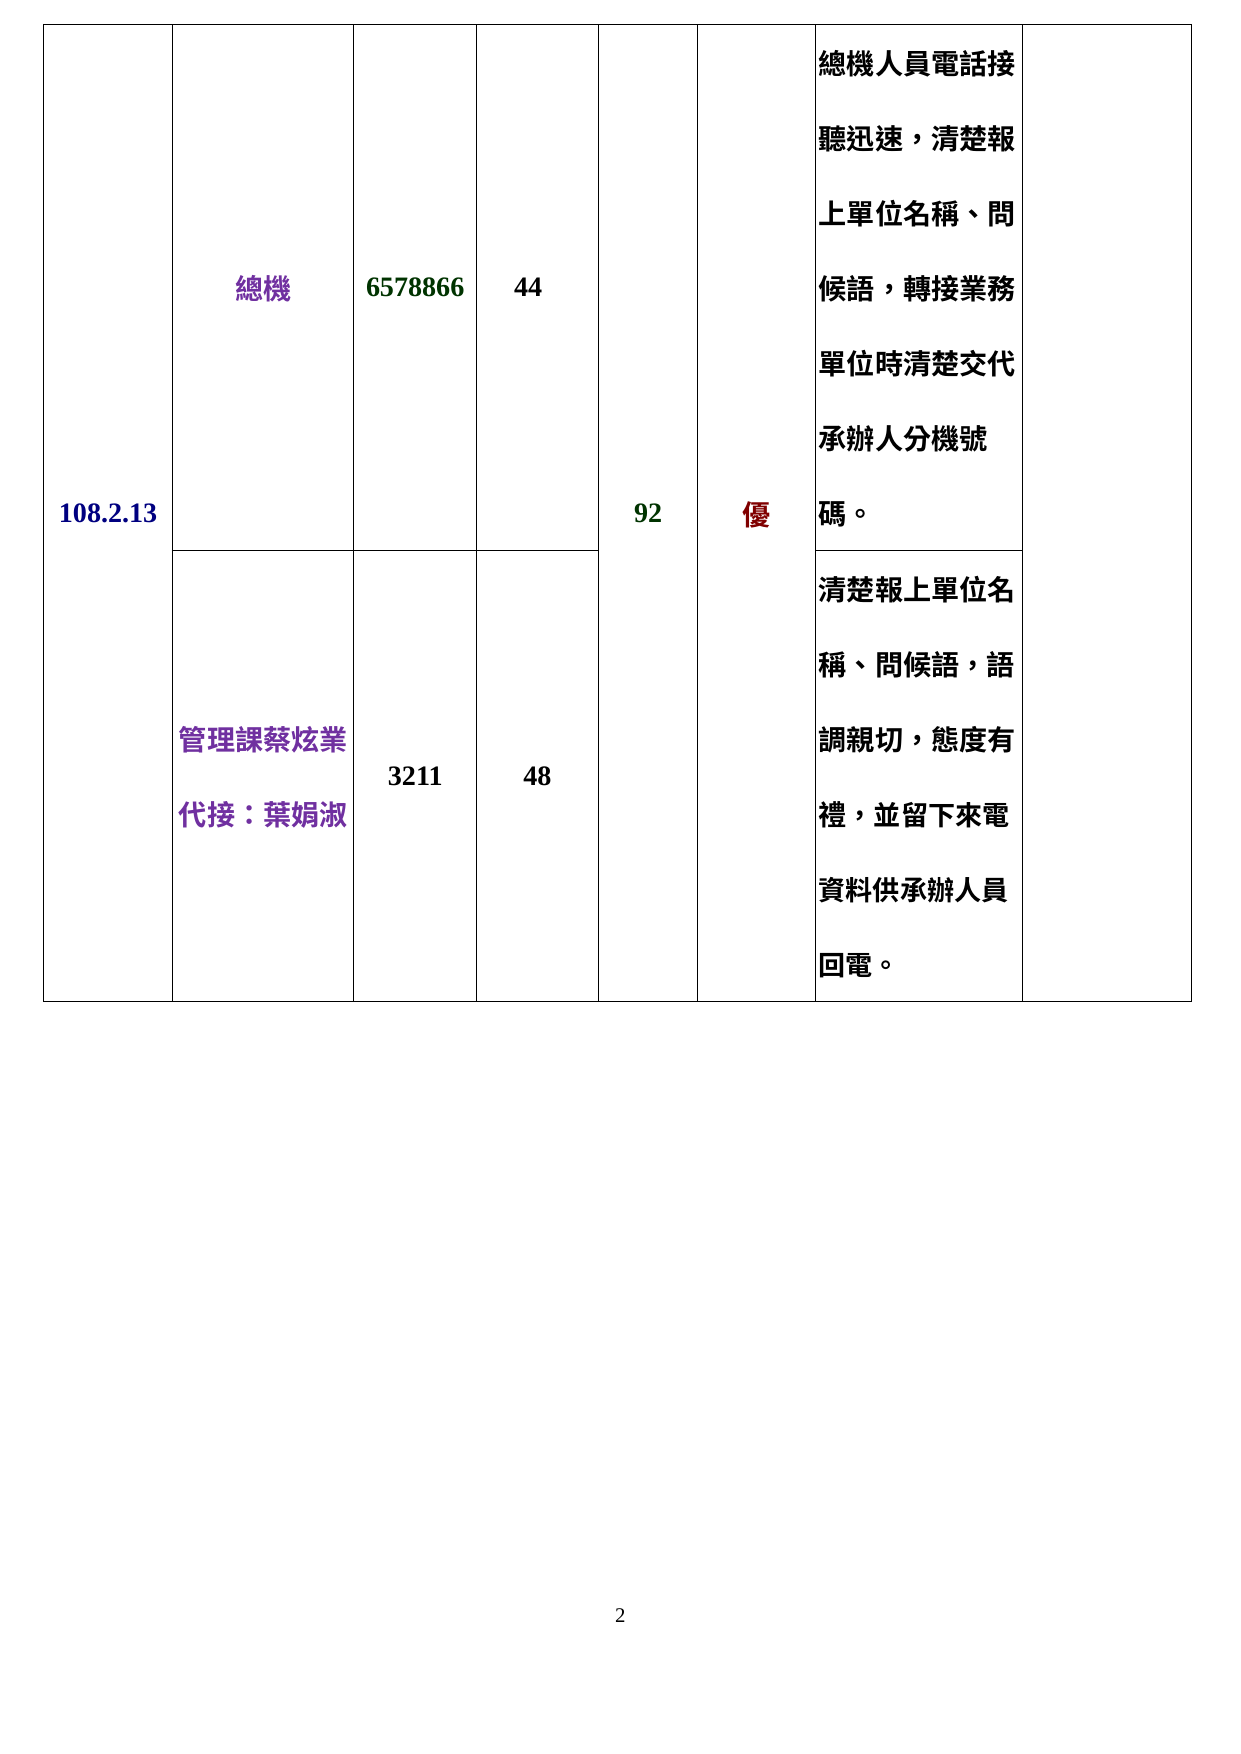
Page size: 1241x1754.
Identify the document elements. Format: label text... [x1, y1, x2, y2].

table_cell 總機 [173, 25, 353, 550]
table_cell [1023, 25, 1191, 1001]
table_cell 優 [698, 25, 815, 1001]
table_cell 總機人員電話接聽迅速，清楚報上單位名稱、問候語，轉接業務單位時清楚交代承辦人分機號碼。 [816, 25, 1022, 550]
table_cell 108.2.13 [44, 25, 172, 1001]
table_cell 3211 [354, 551, 476, 1001]
table_cell 44 [477, 25, 598, 550]
table_cell 48 [477, 551, 598, 1001]
table_cell 6578866 [354, 25, 476, 550]
table_cell 92 [599, 25, 697, 1001]
table_cell 管理課蔡炫業 代接：葉娟淑 [173, 551, 353, 1001]
table_cell 清楚報上單位名稱、問候語，語調親切，態度有禮，並留下來電資料供承辦人員回電。 [816, 551, 1022, 1001]
